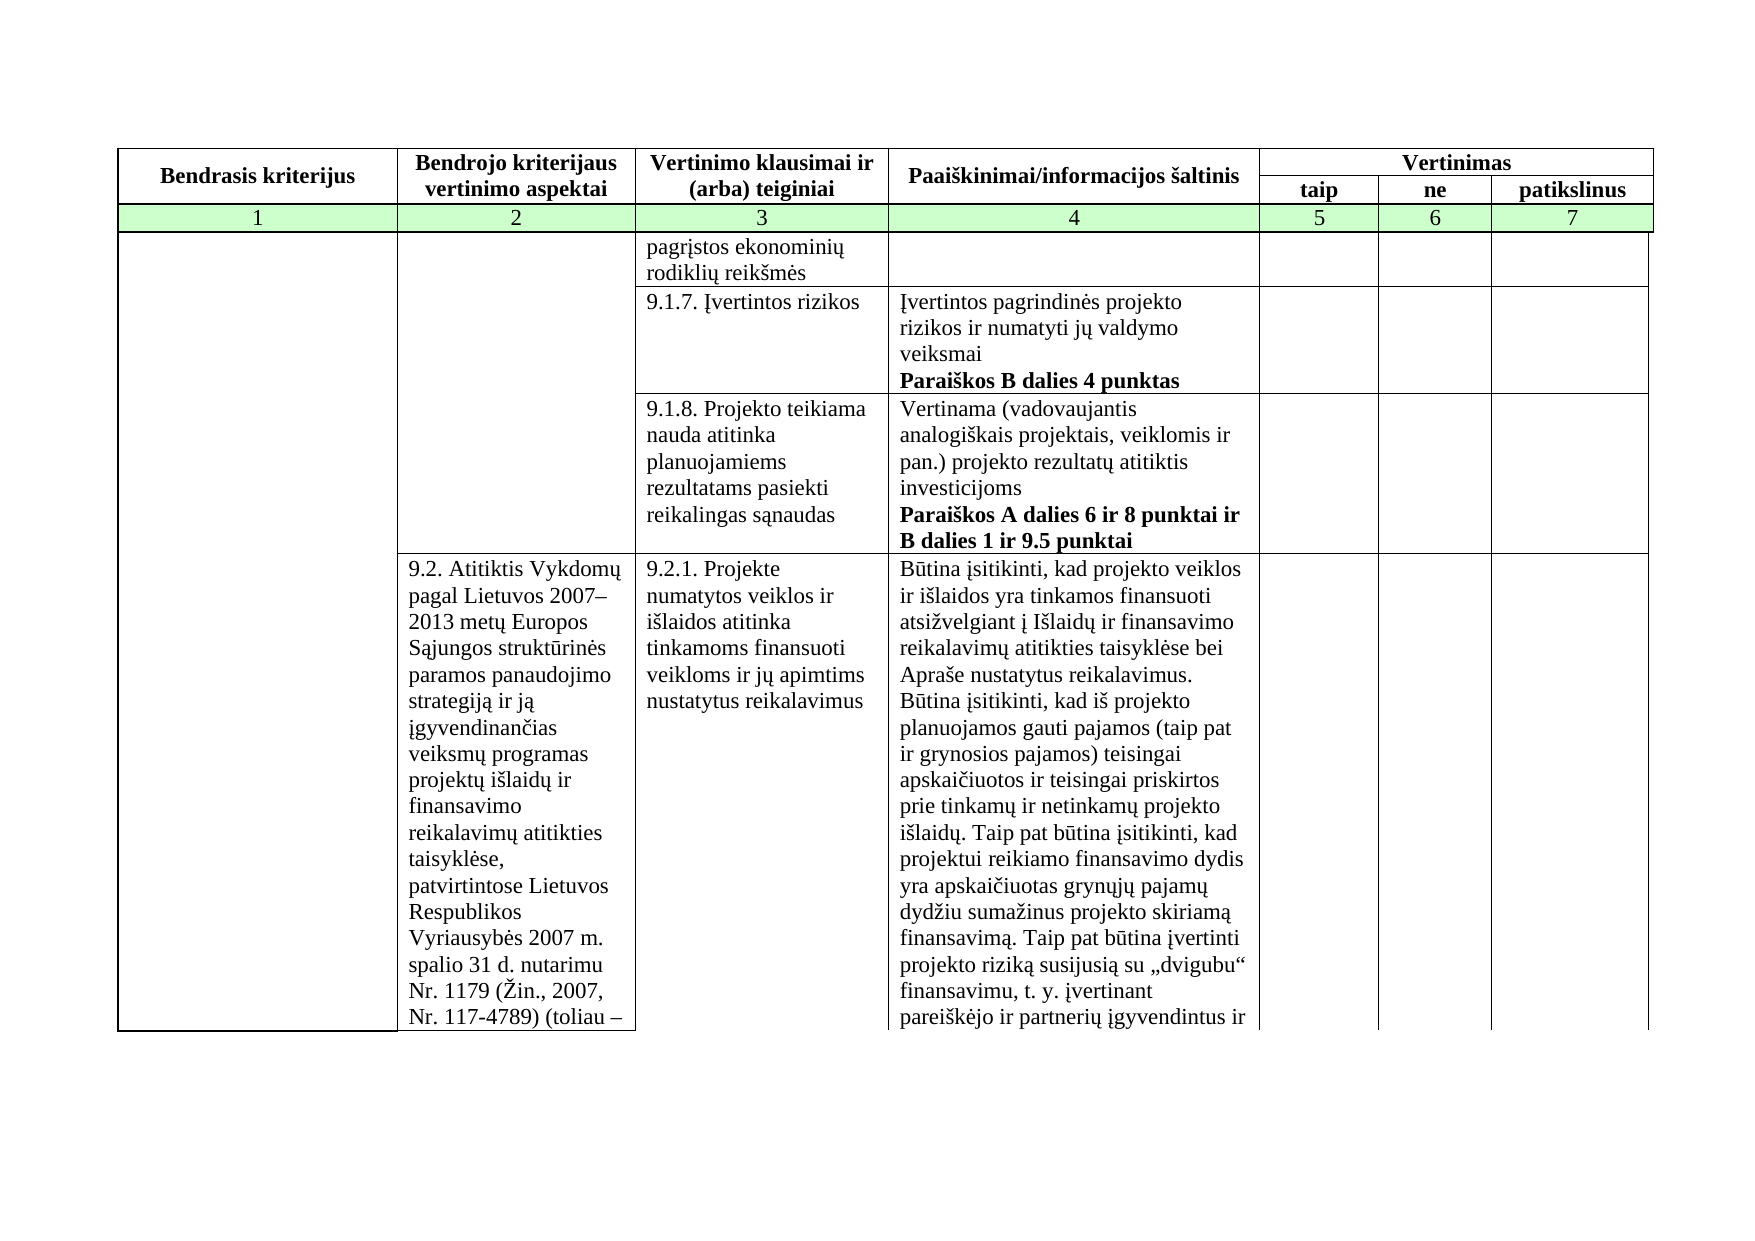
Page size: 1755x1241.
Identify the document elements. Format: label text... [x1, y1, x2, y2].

table_cell 5 [1260, 205, 1378, 231]
table_cell [1379, 233, 1491, 286]
table_cell Įvertintos pagrindinės projekto rizikos ir numatyti jų valdymo veiksmai Paraiškos B dalies 4 punktas [889, 287, 1259, 393]
table_cell 9.1.8. Projekto teikiama nauda atitinka planuojamiems rezultatams pasiekti reikalingas sąnaudas [636, 394, 888, 553]
table_cell pagrįstos ekonominių rodiklių reikšmės [636, 233, 888, 286]
table_cell [398, 233, 635, 553]
table_cell Vertinama (vadovaujantis analogiškais projektais, veiklomis ir pan.) projekto rezultatų atitiktis investicijoms Paraiškos A dalies 6 ir 8 punktai ir B dalies 1 ir 9.5 punktai [889, 394, 1259, 553]
table_cell [119, 233, 397, 1030]
table_cell [889, 233, 1259, 286]
table_cell 7 [1492, 205, 1653, 231]
table_header Bendrojo kriterijaus vertinimo aspektai [398, 149, 635, 202]
table_cell 6 [1379, 205, 1491, 231]
table_cell [1649, 233, 1653, 286]
table_cell [1492, 233, 1648, 286]
table_cell [1492, 554, 1648, 1030]
table_cell [1492, 287, 1648, 393]
table_cell 9.1.7. Įvertintos rizikos [636, 287, 888, 393]
table_cell patikslinus [1492, 176, 1653, 202]
table_cell [1379, 287, 1491, 393]
table_cell 3 [636, 205, 888, 231]
table_header Paaiškinimai/informacijos šaltinis [889, 149, 1259, 202]
table_cell Būtina įsitikinti, kad projekto veiklos ir išlaidos yra tinkamos finansuoti atsižvelgiant į Išlaidų ir finansavimo reikalavimų atitikties taisyklėse bei Apraše nustatytus reikalavimus. Būtina įsitikinti, kad iš projekto planuojamos gauti pajamos (taip pat ir grynosios pajamos) teisingai apskaičiuotos ir teisingai priskirtos prie tinkamų ir netinkamų projekto išlaidų. Taip pat būtina įsitikinti, kad projektui reikiamo finansavimo dydis yra apskaičiuotas grynųjų pajamų dydžiu sumažinus projekto skiriamą finansavimą. Taip pat būtina įvertinti projekto riziką susijusią su „dvigubu“ finansavimu, t. y. įvertinant pareiškėjo ir partnerių įgyvendintus ir [889, 554, 1259, 1030]
table_cell taip [1260, 176, 1378, 202]
table_cell 1 [119, 205, 397, 231]
table_cell [1492, 394, 1648, 553]
table_cell [1379, 394, 1491, 553]
table_cell [1260, 394, 1378, 553]
table_cell 9.2. Atitiktis Vykdomų pagal Lietuvos 2007–2013 metų Europos Sąjungos struktūrinės paramos panaudojimo strategiją ir ją įgyvendinančias veiksmų programas projektų išlaidų ir finansavimo reikalavimų atitikties taisyklėse, patvirtintose Lietuvos Respublikos Vyriausybės 2007 m. spalio 31 d. nutarimu Nr. 1179 (Žin., 2007, Nr. 117-4789) (toliau – [398, 554, 635, 1030]
table_cell [1260, 554, 1378, 1030]
table_cell ne [1379, 176, 1491, 202]
table_header Vertinimo klausimai ir (arba) teiginiai [636, 149, 888, 202]
table_cell [1260, 233, 1378, 286]
table_cell [1260, 287, 1378, 393]
table_header Vertinimas [1260, 149, 1653, 175]
table_cell 9.2.1. Projekte numatytos veiklos ir išlaidos atitinka tinkamoms finansuoti veikloms ir jų apimtims nustatytus reikalavimus [636, 554, 888, 1030]
table_cell [1649, 393, 1653, 553]
table_cell 4 [889, 205, 1259, 231]
table_cell [1379, 554, 1491, 1030]
table_cell [1649, 553, 1653, 1030]
table_cell 2 [398, 205, 635, 231]
table_header Bendrasis kriterijus [119, 149, 397, 202]
table_cell [1649, 286, 1653, 393]
